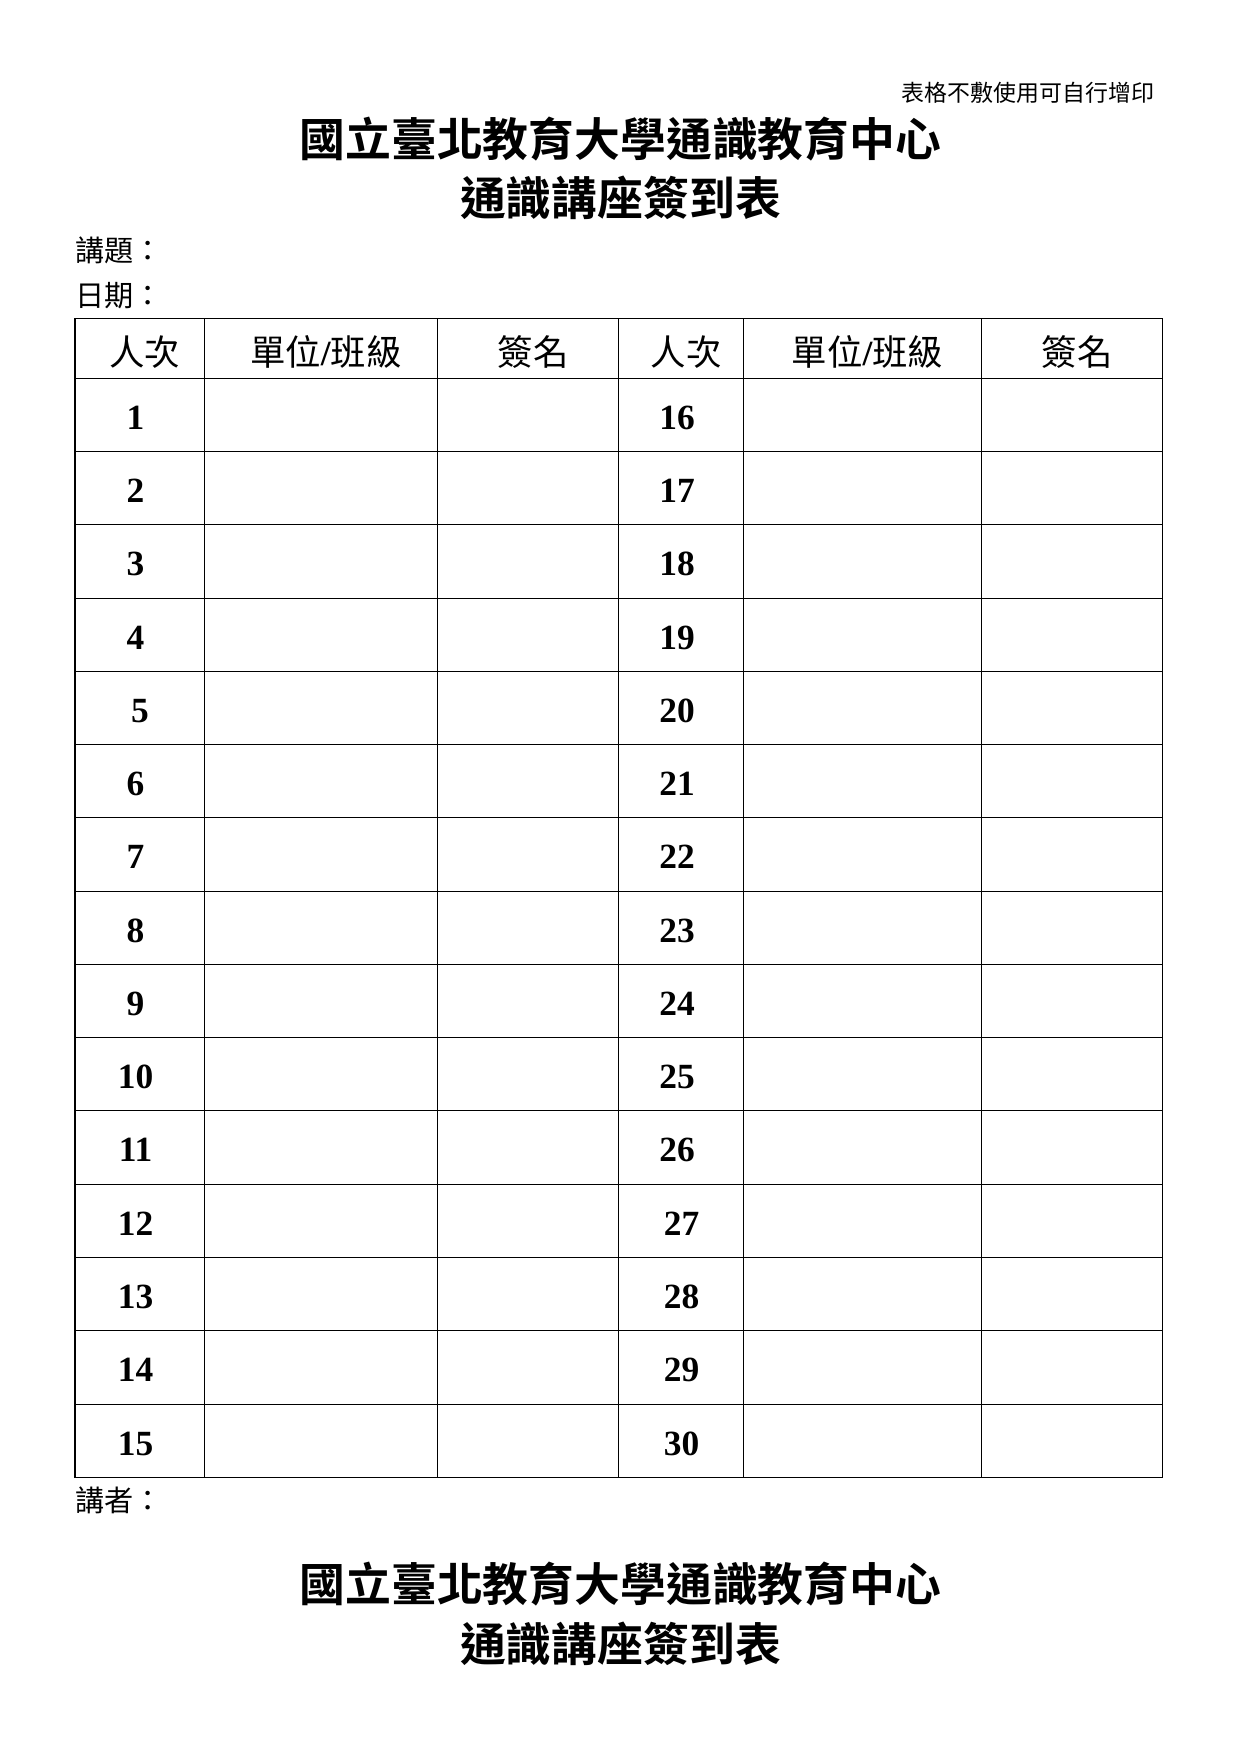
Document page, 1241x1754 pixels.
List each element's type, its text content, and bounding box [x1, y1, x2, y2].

table_cell [438, 818, 618, 891]
table_cell 20 [619, 672, 743, 744]
table_cell [744, 1111, 981, 1183]
table_cell [744, 1038, 981, 1110]
table_cell [982, 379, 1162, 451]
table_cell 9 [76, 965, 204, 1037]
table_cell [438, 1111, 618, 1183]
table_cell 26 [619, 1111, 743, 1183]
table_cell 14 [76, 1331, 204, 1403]
table_cell 10 [76, 1038, 204, 1110]
table_cell 18 [619, 525, 743, 597]
table_cell 21 [619, 745, 743, 817]
table_cell 16 [619, 379, 743, 451]
table_cell 8 [76, 892, 204, 964]
table_cell [438, 1258, 618, 1330]
table_cell [205, 1038, 437, 1110]
table_cell [438, 525, 618, 597]
table_header 單位/班級 [744, 319, 981, 377]
table_cell [982, 1405, 1162, 1477]
table_cell [744, 1331, 981, 1403]
table_cell [744, 818, 981, 891]
table_cell [205, 672, 437, 744]
table_cell [438, 1331, 618, 1403]
table_header 單位/班級 [205, 319, 437, 377]
table_header 人次 [76, 319, 204, 377]
table_cell [982, 892, 1162, 964]
table_cell [205, 525, 437, 597]
table_cell [438, 1038, 618, 1110]
table_cell [982, 1111, 1162, 1183]
table_cell [744, 1185, 981, 1257]
table_cell [205, 965, 437, 1037]
text 國立臺北教育大學通識教育中心 [75, 108, 1165, 168]
table_cell [438, 892, 618, 964]
table_cell 24 [619, 965, 743, 1037]
table_cell [982, 1331, 1162, 1403]
table_cell [744, 452, 981, 524]
table_cell [438, 599, 618, 671]
table_cell 6 [76, 745, 204, 817]
table_cell 15 [76, 1405, 204, 1477]
table_cell 3 [76, 525, 204, 597]
text 日期： [75, 273, 477, 315]
table_cell [982, 599, 1162, 671]
table_cell [744, 672, 981, 744]
table_cell [205, 1405, 437, 1477]
table_cell [438, 965, 618, 1037]
table_cell [744, 379, 981, 451]
table_cell 28 [619, 1258, 743, 1330]
table_cell [982, 525, 1162, 597]
table_cell 4 [76, 599, 204, 671]
table_cell [438, 1185, 618, 1257]
table_cell [982, 1185, 1162, 1257]
table_cell [982, 965, 1162, 1037]
table_cell [438, 1405, 618, 1477]
table_cell [982, 745, 1162, 817]
table_cell 19 [619, 599, 743, 671]
table_cell [438, 745, 618, 817]
table_cell 7 [76, 818, 204, 891]
text 講者： [75, 1478, 477, 1520]
table_cell [205, 452, 437, 524]
table_cell 29 [619, 1331, 743, 1403]
table_cell [744, 892, 981, 964]
table_cell 25 [619, 1038, 743, 1110]
table_cell 5 [76, 672, 204, 744]
table_cell [205, 892, 437, 964]
table_cell [982, 818, 1162, 891]
table_header 簽名 [982, 319, 1162, 377]
table_cell [205, 745, 437, 817]
table_cell [438, 452, 618, 524]
text 通識講座簽到表 [75, 168, 1165, 228]
table_cell 13 [76, 1258, 204, 1330]
table_cell 2 [76, 452, 204, 524]
table_header 簽名 [438, 319, 618, 377]
table_cell [438, 672, 618, 744]
table_cell [744, 599, 981, 671]
table_cell [205, 818, 437, 891]
table_cell [205, 1185, 437, 1257]
table_cell [438, 379, 618, 451]
table_cell 22 [619, 818, 743, 891]
table_cell [205, 1258, 437, 1330]
table_cell [205, 1111, 437, 1183]
text 講題： [75, 228, 477, 270]
text 通識講座簽到表 [75, 1614, 1165, 1673]
table_cell 27 [619, 1185, 743, 1257]
table_header 人次 [619, 319, 743, 377]
table_cell [744, 525, 981, 597]
table_cell [744, 745, 981, 817]
table_cell [744, 1405, 981, 1477]
table_cell [205, 1331, 437, 1403]
text 國立臺北教育大學通識教育中心 [75, 1554, 1165, 1614]
table_cell [982, 672, 1162, 744]
table_cell [982, 1258, 1162, 1330]
table_cell 11 [76, 1111, 204, 1183]
table_cell [982, 1038, 1162, 1110]
table_cell [744, 1258, 981, 1330]
table_cell [982, 452, 1162, 524]
table_cell 23 [619, 892, 743, 964]
table_cell 12 [76, 1185, 204, 1257]
table_cell [205, 599, 437, 671]
table_cell [744, 965, 981, 1037]
table_cell 17 [619, 452, 743, 524]
table_cell [205, 379, 437, 451]
table_cell 1 [76, 379, 204, 451]
table_cell 30 [619, 1405, 743, 1477]
